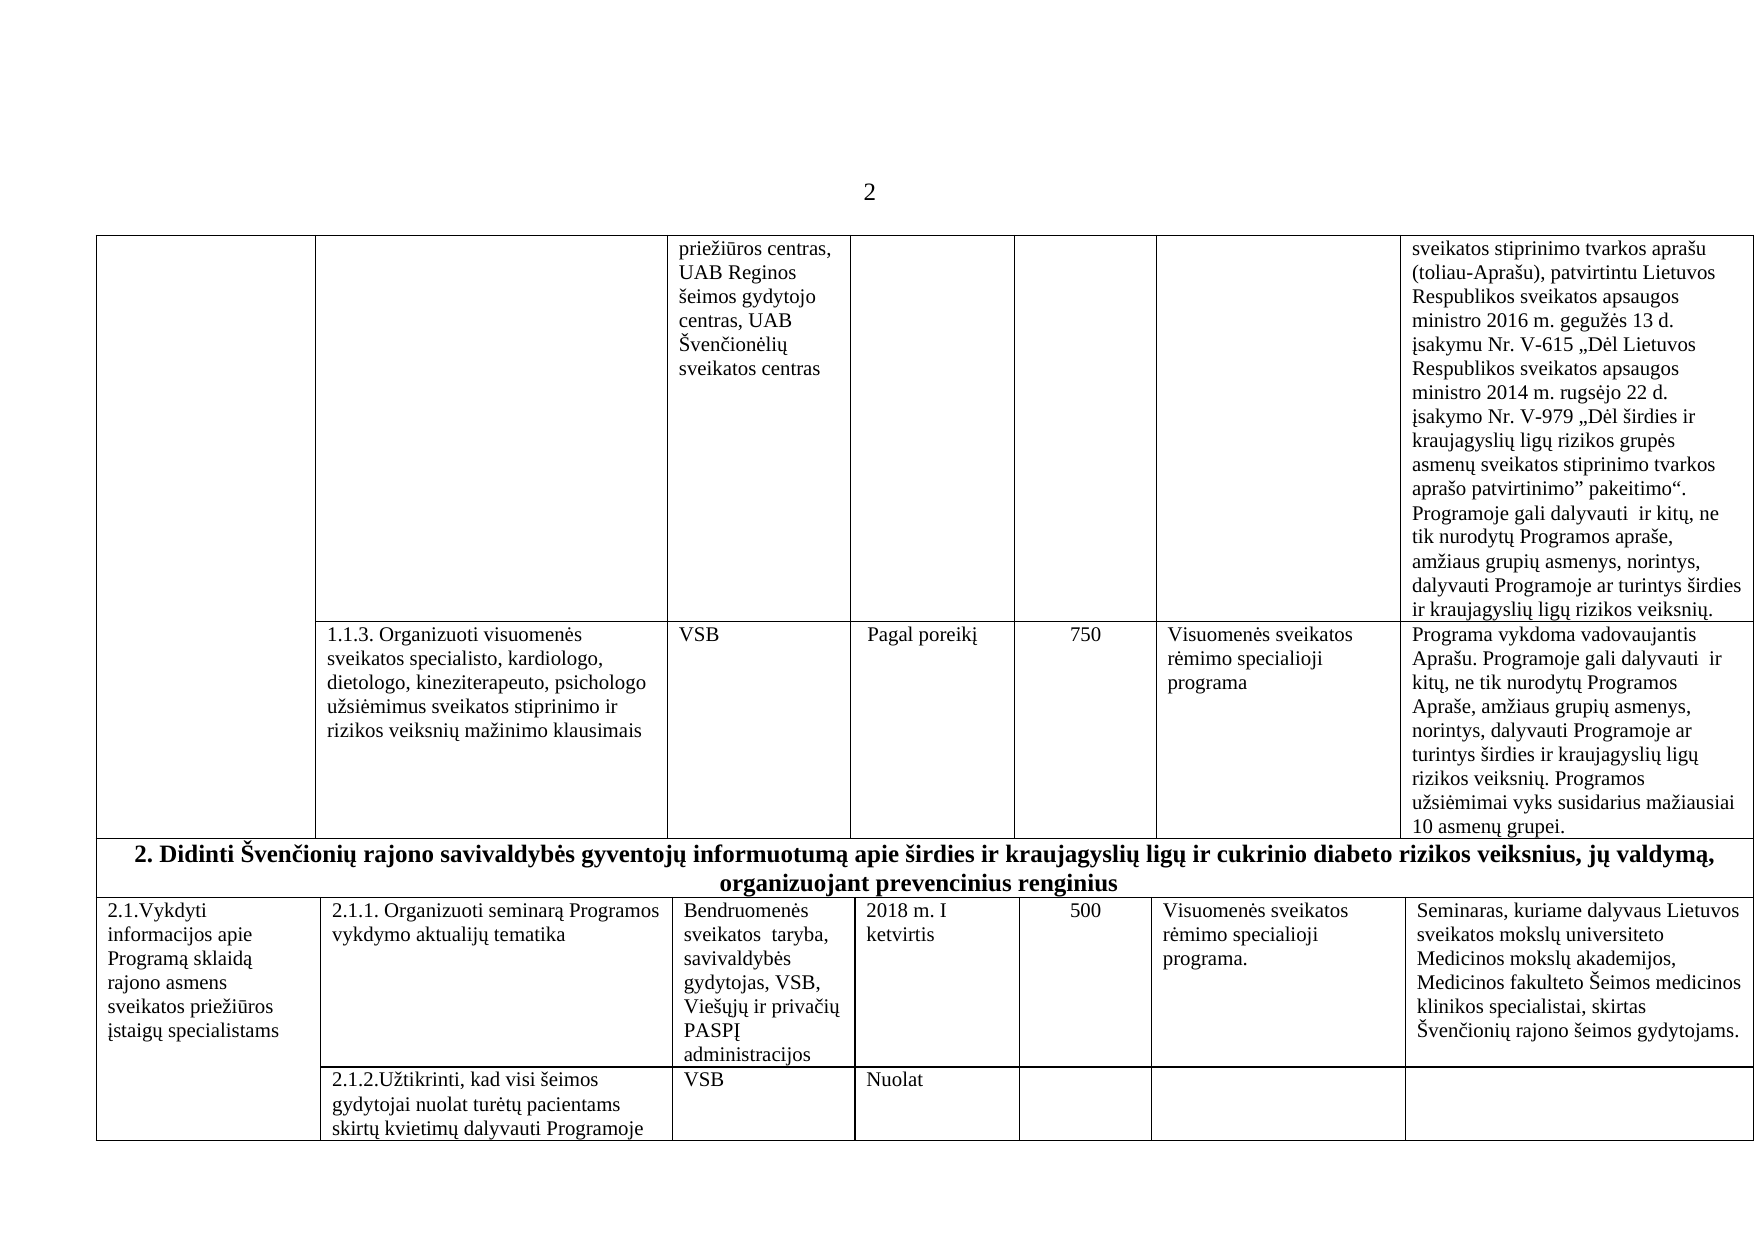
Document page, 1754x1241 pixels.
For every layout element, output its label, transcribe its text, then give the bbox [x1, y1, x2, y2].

table_cell [1152, 1068, 1405, 1139]
table_cell 1.1.3. Organizuoti visuomenės sveikatos specialisto, kardiologo, dietologo, kineziterapeuto, psichologo užsiėmimus sveikatos stiprinimo ir rizikos veiksnių mažinimo klausimais [316, 622, 667, 838]
table_cell Pagal poreikį [851, 622, 1014, 838]
table_cell 2. Didinti Švenčionių rajono savivaldybės gyventojų informuotumą apie širdies ir kraujagyslių ligų ir cukrinio diabeto rizikos veiksnius, jų valdymą, organizuojant prevencinius renginius [97, 839, 1753, 897]
table_cell VSB [668, 622, 850, 838]
table_cell [1406, 1068, 1753, 1139]
table_cell Visuomenės sveikatos rėmimo specialioji programa [1157, 622, 1400, 838]
table_cell Visuomenės sveikatos rėmimo specialioji programa. [1152, 898, 1405, 1066]
table_cell Seminaras, kuriame dalyvaus Lietuvos sveikatos mokslų universiteto Medicinos mokslų akademijos, Medicinos fakulteto Šeimos medicinos klinikos specialistai, skirtas Švenčionių rajono šeimos gydytojams. [1406, 898, 1753, 1066]
table_cell [1020, 1068, 1151, 1139]
table_cell 500 [1020, 898, 1151, 1066]
table_cell priežiūros centras, UAB Reginos šeimos gydytojo centras, UAB Švenčionėlių sveikatos centras [668, 236, 850, 621]
table_cell 2.1.Vykdyti informacijos apie Programą sklaidą rajono asmens sveikatos priežiūros įstaigų specialistams [97, 898, 320, 1139]
table_cell [1015, 236, 1156, 621]
table_cell Programa vykdoma vadovaujantis Aprašu. Programoje gali dalyvauti ir kitų, ne tik nurodytų Programos Apraše, amžiaus grupių asmenys, norintys, dalyvauti Programoje ar turintys širdies ir kraujagyslių ligų rizikos veiksnių. Programos užsiėmimai vyks susidarius mažiausiai 10 asmenų grupei. [1401, 622, 1753, 838]
table_cell [1157, 236, 1400, 621]
table_cell Nuolat [856, 1068, 1019, 1139]
table_cell 2.1.1. Organizuoti seminarą Programos vykdymo aktualijų tematika [321, 898, 672, 1066]
table_cell [851, 236, 1014, 621]
table_cell VSB [673, 1068, 854, 1139]
table_cell 750 [1015, 622, 1156, 838]
table_cell [97, 236, 315, 838]
table_cell Bendruomenės sveikatos taryba, savivaldybės gydytojas, VSB, Viešųjų ir privačių PASPĮ administracijos [673, 898, 854, 1066]
table_cell [316, 236, 667, 621]
table_cell 2018 m. I ketvirtis [856, 898, 1019, 1066]
table_cell 2.1.2.Užtikrinti, kad visi šeimos gydytojai nuolat turėtų pacientams skirtų kvietimų dalyvauti Programoje [321, 1068, 672, 1139]
table_cell sveikatos stiprinimo tvarkos aprašu (toliau-Aprašu), patvirtintu Lietuvos Respublikos sveikatos apsaugos ministro 2016 m. gegužės 13 d. įsakymu Nr. V-615 „Dėl Lietuvos Respublikos sveikatos apsaugos ministro 2014 m. rugsėjo 22 d. įsakymo Nr. V-979 „Dėl širdies ir kraujagyslių ligų rizikos grupės asmenų sveikatos stiprinimo tvarkos aprašo patvirtinimo” pakeitimo“. Programoje gali dalyvauti ir kitų, ne tik nurodytų Programos apraše, amžiaus grupių asmenys, norintys, dalyvauti Programoje ar turintys širdies ir kraujagyslių ligų rizikos veiksnių. [1401, 236, 1753, 621]
